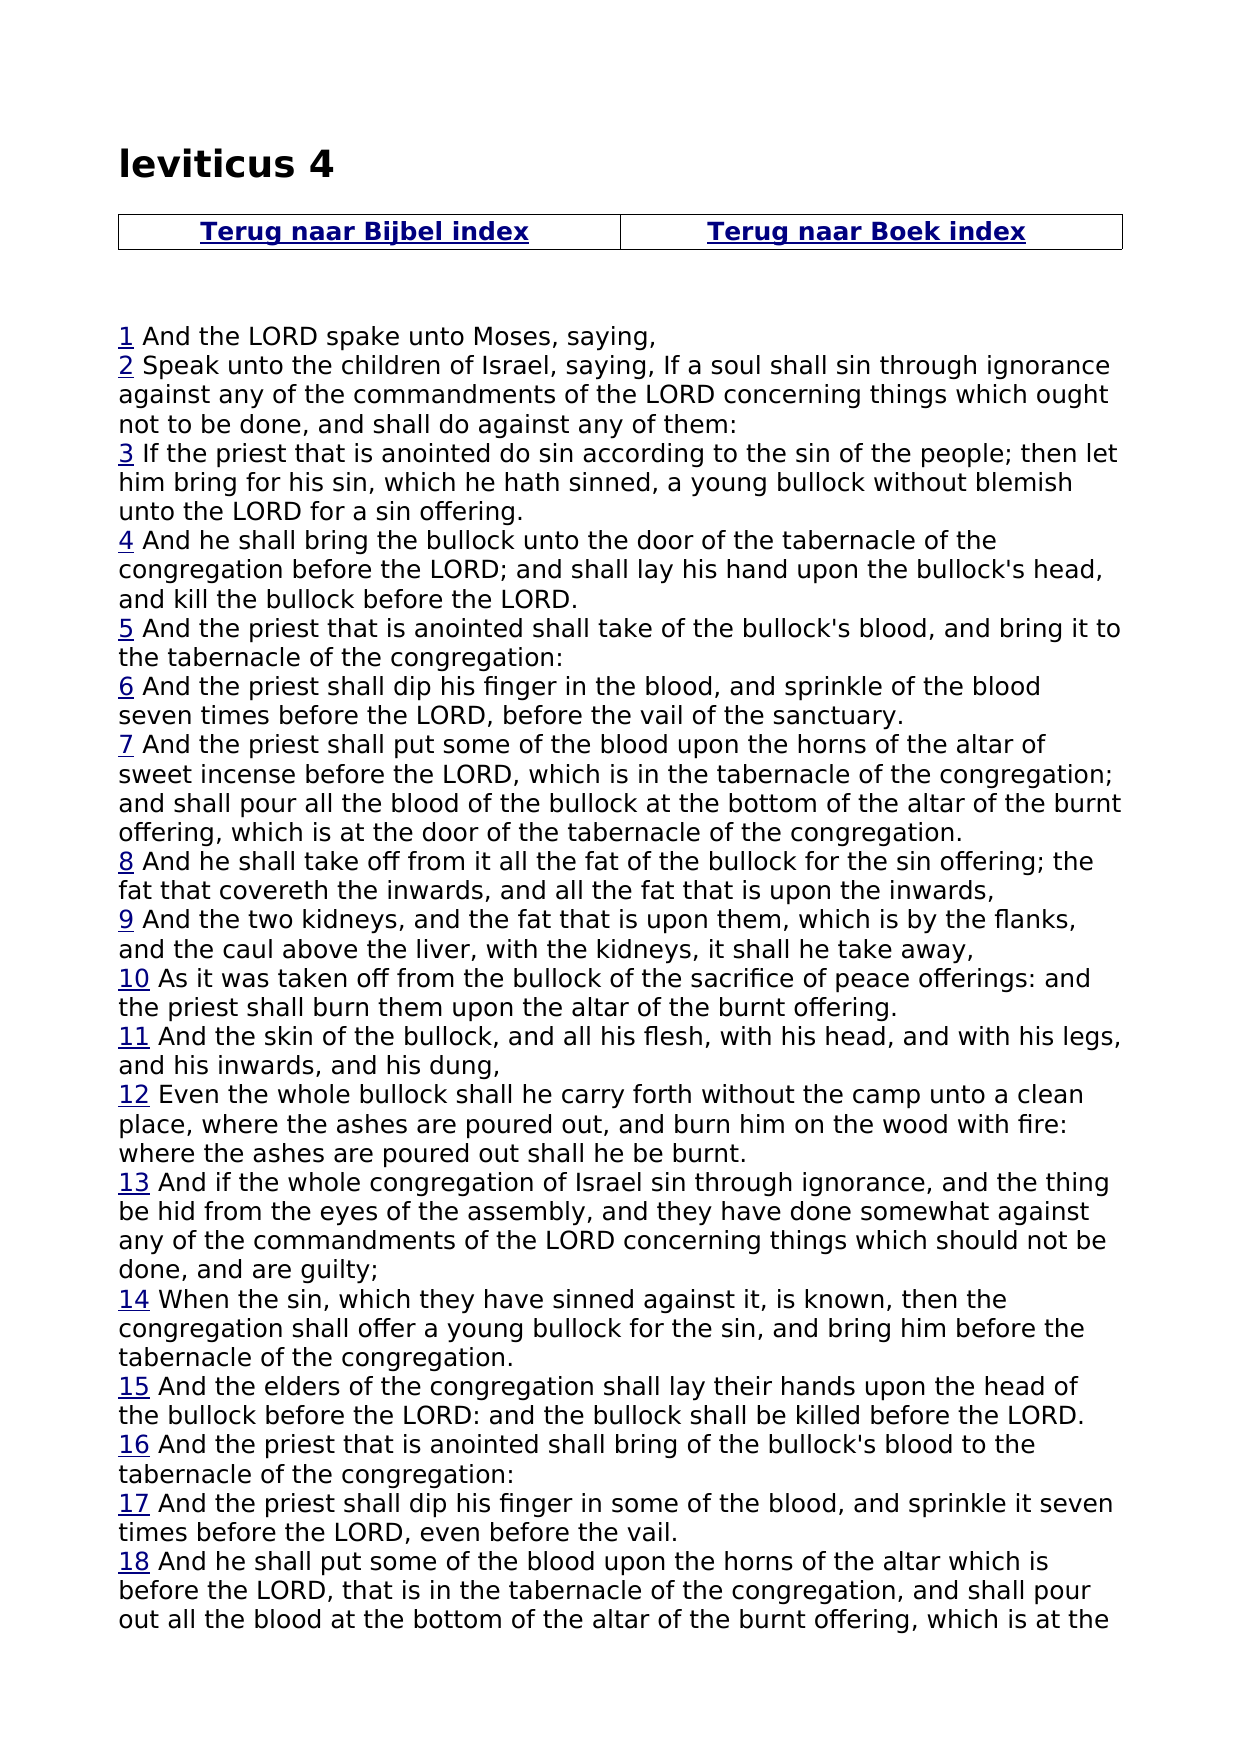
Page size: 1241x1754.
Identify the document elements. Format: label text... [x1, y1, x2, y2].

subtitle leviticus 4 [118, 143, 1122, 187]
table_header Terug naar Boek index [621, 215, 1122, 249]
table_header Terug naar Bijbel index [119, 215, 620, 249]
text 1 And the LORD spake unto Moses, saying, 2 Speak unto the children of Israel, saying, If a soul shall sin through ignorance against any of the commandments of the LORD concerning things which ought not to be done, and shall do against any of them: 3 If the priest that is anointed do sin according to the sin of the people; then let him bring for his sin, which he hath sinned, a young bullock without blemish unto the LORD for a sin offering. 4 And he shall bring the bullock unto the door of the tabernacle of the congregation before the LORD; and shall lay his hand upon the bullock's head, and kill the bullock before the LORD. 5 And the priest that is anointed shall take of the bullock's blood, and bring it to the tabernacle of the congregation: 6 And the priest shall dip his finger in the blood, and sprinkle of the blood seven times before the LORD, before the vail of the sanctuary. 7 And the priest shall put some of the blood upon the horns of the altar of sweet incense before the LORD, which is in the tabernacle of the congregation; and shall pour all the blood of the bullock at the bottom of the altar of the burnt offering, which is at the door of the tabernacle of the congregation. 8 And he shall take off from it all the fat of the bullock for the sin offering; the fat that covereth the inwards, and all the fat that is upon the inwards, 9 And the two kidneys, and the fat that is upon them, which is by the flanks, and the caul above the liver, with the kidneys, it shall he take away, 10 As it was taken off from the bullock of the sacrifice of peace offerings: and the priest shall burn them upon the altar of the burnt offering. 11 And the skin of the bullock, and all his flesh, with his head, and with his legs, and his inwards, and his dung, 12 Even the whole bullock shall he carry forth without the camp unto a clean place, where the ashes are poured out, and burn him on the wood with fire: where the ashes are poured out shall he be burnt. 13 And if the whole congregation of Israel sin through ignorance, and the thing be hid from the eyes of the assembly, and they have done somewhat against any of the commandments of the LORD concerning things which should not be done, and are guilty; 14 When the sin, which they have sinned against it, is known, then the congregation shall offer a young bullock for the sin, and bring him before the tabernacle of the congregation. 15 And the elders of the congregation shall lay their hands upon the head of the bullock before the LORD: and the bullock shall be killed before the LORD. 16 And the priest that is anointed shall bring of the bullock's blood to the tabernacle of the congregation: 17 And the priest shall dip his finger in some of the blood, and sprinkle it seven times before the LORD, even before the vail. 18 And he shall put some of the blood upon the horns of the altar which is before the LORD, that is in the tabernacle of the congregation, and shall pour out all the blood at the bottom of the altar of the burnt offering, which is at the [118, 264, 1122, 1635]
